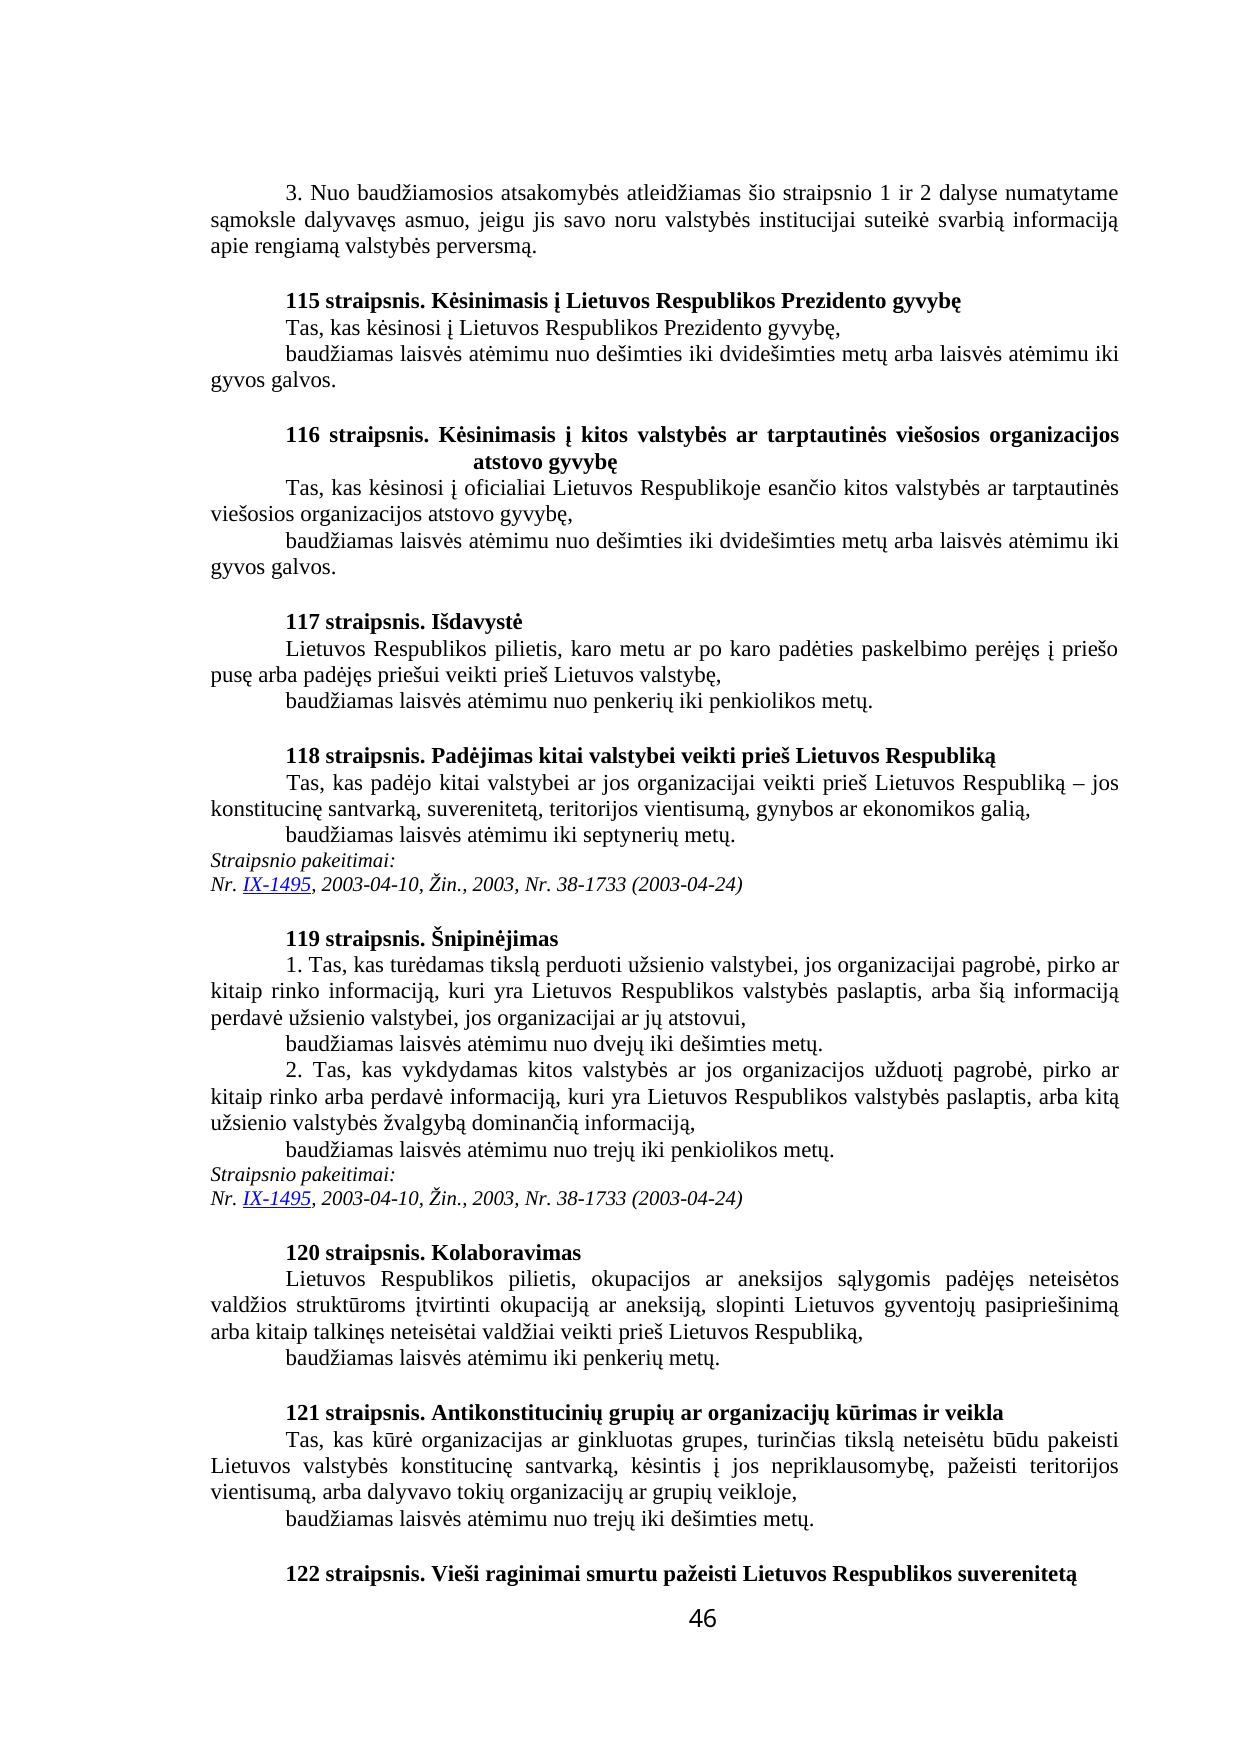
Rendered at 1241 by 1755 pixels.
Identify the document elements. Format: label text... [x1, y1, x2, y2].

text baudžiamas laisvės atėmimu nuo trejų iki dešimties metų. [210, 1505, 1120, 1531]
text baudžiamas laisvės atėmimu iki septynerių metų. [210, 822, 1120, 848]
text 119 straipsnis. Šnipinėjimas [210, 925, 1120, 951]
text Tas, kas padėjo kitai valstybei ar jos organizacijai veikti prieš Lietuvos Respubliką – jos konstitucinę santvarką, suverenitetą, teritorijos vientisumą, gynybos ar ekonomikos galią, [210, 769, 1120, 822]
text 116 straipsnis. Kėsinimasis į kitos valstybės ar tarptautinės viešosios organizacijos atstovo gyvybę [285, 421, 1120, 474]
text Nr. IX-1495, 2003-04-10, Žin., 2003, Nr. 38-1733 (2003-04-24) [210, 1186, 1120, 1210]
text Tas, kas kėsinosi į Lietuvos Respublikos Prezidento gyvybę, [210, 314, 1120, 340]
text 117 straipsnis. Išdavystė [210, 608, 1120, 635]
text 115 straipsnis. Kėsinimasis į Lietuvos Respublikos Prezidento gyvybę [210, 287, 1120, 314]
text Nr. IX-1495, 2003-04-10, Žin., 2003, Nr. 38-1733 (2003-04-24) [210, 872, 1120, 896]
text 2. Tas, kas vykdydamas kitos valstybės ar jos organizacijos užduotį pagrobė, pirko ar kitaip rinko arba perdavė informaciją, kuri yra Lietuvos Respublikos valstybės paslaptis, arba kitą užsienio valstybės žvalgybą dominančią informaciją, [210, 1057, 1120, 1136]
text baudžiamas laisvės atėmimu nuo dešimties iki dvidešimties metų arba laisvės atėmimu iki gyvos galvos. [210, 527, 1120, 579]
text Lietuvos Respublikos pilietis, karo metu ar po karo padėties paskelbimo perėjęs į priešo pusę arba padėjęs priešui veikti prieš Lietuvos valstybę, [210, 635, 1120, 687]
text baudžiamas laisvės atėmimu nuo penkerių iki penkiolikos metų. [210, 687, 1120, 714]
text baudžiamas laisvės atėmimu nuo dvejų iki dešimties metų. [210, 1030, 1120, 1057]
text 122 straipsnis. Vieši raginimai smurtu pažeisti Lietuvos Respublikos suverenitetą [285, 1560, 1120, 1586]
text Tas, kas kėsinosi į oficialiai Lietuvos Respublikoje esančio kitos valstybės ar tarptautinės viešosios organizacijos atstovo gyvybę, [210, 474, 1120, 527]
text Straipsnio pakeitimai: [210, 848, 1120, 872]
text baudžiamas laisvės atėmimu nuo dešimties iki dvidešimties metų arba laisvės atėmimu iki gyvos galvos. [210, 340, 1120, 393]
text baudžiamas laisvės atėmimu nuo trejų iki penkiolikos metų. [210, 1136, 1120, 1162]
text Lietuvos Respublikos pilietis, okupacijos ar aneksijos sąlygomis padėjęs neteisėtos valdžios struktūroms įtvirtinti okupaciją ar aneksiją, slopinti Lietuvos gyventojų pasipriešinimą arba kitaip talkinęs neteisėtai valdžiai veikti prieš Lietuvos Respubliką, [210, 1265, 1120, 1344]
text 120 straipsnis. Kolaboravimas [210, 1239, 1120, 1265]
text 3. Nuo baudžiamosios atsakomybės atleidžiamas šio straipsnio 1 ir 2 dalyse numatytame sąmoksle dalyvavęs asmuo, jeigu jis savo noru valstybės institucijai suteikė svarbią informaciją apie rengiamą valstybės perversmą. [210, 179, 1120, 258]
text Tas, kas kūrė organizacijas ar ginkluotas grupes, turinčias tikslą neteisėtu būdu pakeisti Lietuvos valstybės konstitucinę santvarką, kėsintis į jos nepriklausomybę, pažeisti teritorijos vientisumą, arba dalyvavo tokių organizacijų ar grupių veikloje, [210, 1426, 1120, 1505]
text Straipsnio pakeitimai: [210, 1162, 1120, 1186]
text baudžiamas laisvės atėmimu iki penkerių metų. [210, 1344, 1120, 1371]
text 118 straipsnis. Padėjimas kitai valstybei veikti prieš Lietuvos Respubliką [210, 742, 1120, 769]
text 1. Tas, kas turėdamas tikslą perduoti užsienio valstybei, jos organizacijai pagrobė, pirko ar kitaip rinko informaciją, kuri yra Lietuvos Respublikos valstybės paslaptis, arba šią informaciją perdavė užsienio valstybei, jos organizacijai ar jų atstovui, [210, 951, 1120, 1030]
text 121 straipsnis. Antikonstitucinių grupių ar organizacijų kūrimas ir veikla [210, 1399, 1120, 1426]
